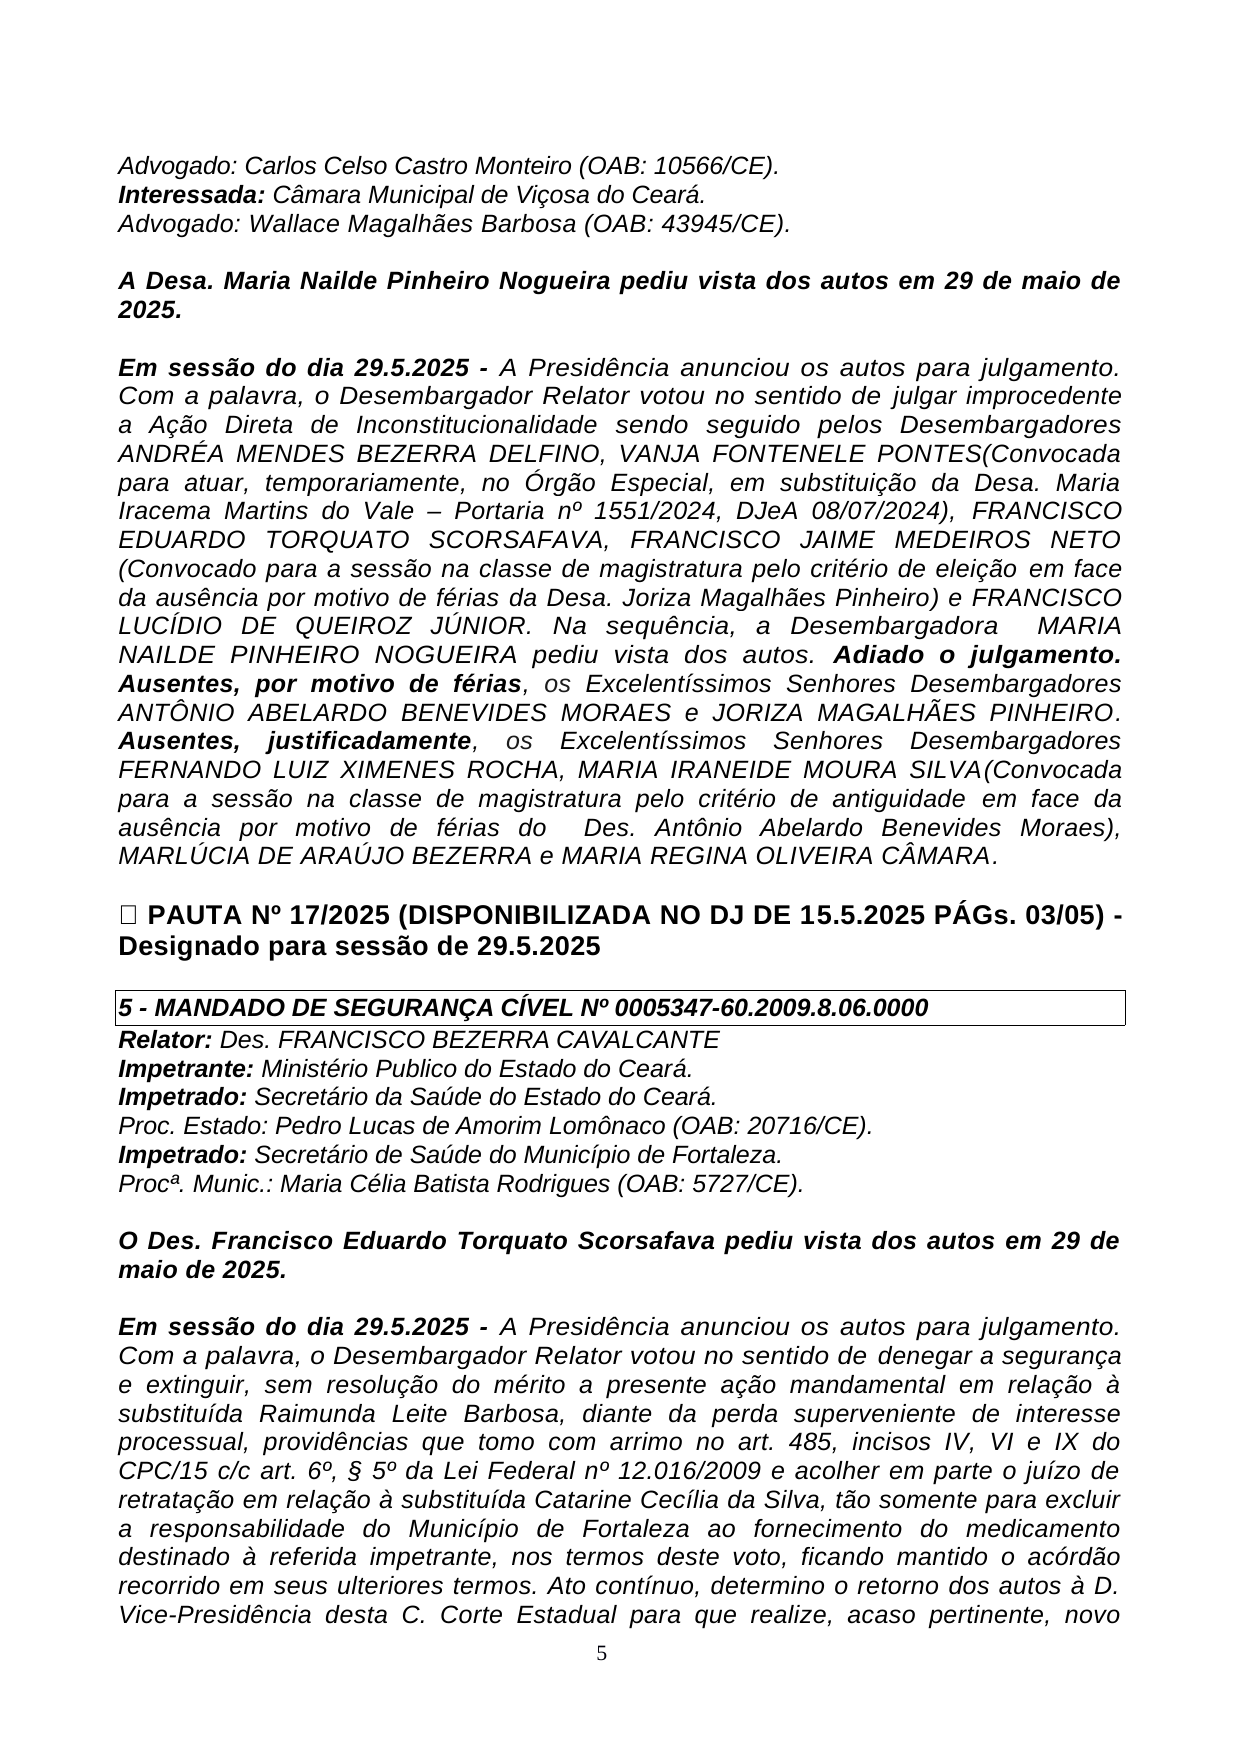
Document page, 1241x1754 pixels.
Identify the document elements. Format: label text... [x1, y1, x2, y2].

list Advogado: Carlos Celso Castro Monteiro (OAB: 10566/CE). [118, 151, 1122, 180]
list Advogado: Wallace Magalhães Barbosa (OAB: 43945/CE). [118, 209, 1122, 237]
text Impetrado: Secretário de Saúde do Município de Fortaleza. [118, 1140, 1122, 1168]
text O Des. Francisco Eduardo Torquato Scorsafava pediu vista dos autos em 29 de maio de 2025. [118, 1226, 1122, 1283]
text Relator: Des. FRANCISCO BEZERRA CAVALCANTE [118, 1026, 1122, 1053]
text Impetrado: Secretário da Saúde do Estado do Ceará. [118, 1082, 1122, 1111]
list A Desa. Maria Nailde Pinheiro Nogueira pediu vista dos autos em 29 de maio de 2025. [118, 266, 1122, 324]
text Proc. Estado: Pedro Lucas de Amorim Lomônaco (OAB: 20716/CE). [118, 1111, 1122, 1140]
list  PAUTA Nº 17/2025 (DISPONIBILIZADA NO DJ DE 15.5.2025 PÁGs. 03/05) - Designado para sessão de 29.5.2025 [118, 899, 1122, 961]
text Em sessão do dia 29.5.2025 - A Presidência anunciou os autos para julgamento. Com a palavra, o Desembargador Relator votou no sentido de julgar improcedente a Ação Direta de Inconstitucionalidade sendo seguido pelos Desembargadores ANDRÉA MENDES BEZERRA DELFINO, VANJA FONTENELE PONTES(Convocada para atuar, temporariamente, no Órgão Especial, em substituição da Desa. Maria Iracema Martins do Vale – Portaria nº 1551/2024, DJeA 08/07/2024), FRANCISCO EDUARDO TORQUATO SCORSAFAVA, FRANCISCO JAIME MEDEIROS NETO (Convocado para a sessão na classe de magistratura pelo critério de eleição em face da ausência por motivo de férias da Desa. Joriza Magalhães Pinheiro) e FRANCISCO LUCÍDIO DE QUEIROZ JÚNIOR. Na sequência, a Desembargadora MARIA NAILDE PINHEIRO NOGUEIRA pediu vista dos autos. Adiado o julgamento. Ausentes, por motivo de férias, os Excelentíssimos Senhores Desembargadores ANTÔNIO ABELARDO BENEVIDES MORAES e JORIZA MAGALHÃES PINHEIRO. Ausentes, justificadamente, os Excelentíssimos Senhores Desembargadores FERNANDO LUIZ XIMENES ROCHA, MARIA IRANEIDE MOURA SILVA(Convocada para a sessão na classe de magistratura pelo critério de antiguidade em face da ausência por motivo de férias do Des. Antônio Abelardo Benevides Moraes), MARLÚCIA DE ARAÚJO BEZERRA e MARIA REGINA OLIVEIRA CÂMARA. [118, 352, 1122, 870]
text 5 - MANDADO DE SEGURANÇA CÍVEL Nº 0005347-60.2009.8.06.0000 [116, 991, 1125, 1025]
text Em sessão do dia 29.5.2025 - A Presidência anunciou os autos para julgamento. Com a palavra, o Desembargador Relator votou no sentido de denegar a segurança e extinguir, sem resolução do mérito a presente ação mandamental em relação à substituída Raimunda Leite Barbosa, diante da perda superveniente de interesse processual, providências que tomo com arrimo no art. 485, incisos IV, VI e IX do CPC/15 c/c art. 6º, § 5º da Lei Federal nº 12.016/2009 e acolher em parte o juízo de retratação em relação à substituída Catarine Cecília da Silva, tão somente para excluir a responsabilidade do Município de Fortaleza ao fornecimento do medicamento destinado à referida impetrante, nos termos deste voto, ficando mantido o acórdão recorrido em seus ulteriores termos. Ato contínuo, determino o retorno dos autos à D. Vice-Presidência desta C. Corte Estadual para que realize, acaso pertinente, novo [118, 1312, 1122, 1628]
list Interessada: Câmara Municipal de Viçosa do Ceará. [118, 180, 1122, 209]
text Procª. Munic.: Maria Célia Batista Rodrigues (OAB: 5727/CE). [118, 1168, 1122, 1197]
text Impetrante: Ministério Publico do Estado do Ceará. [118, 1053, 1122, 1082]
